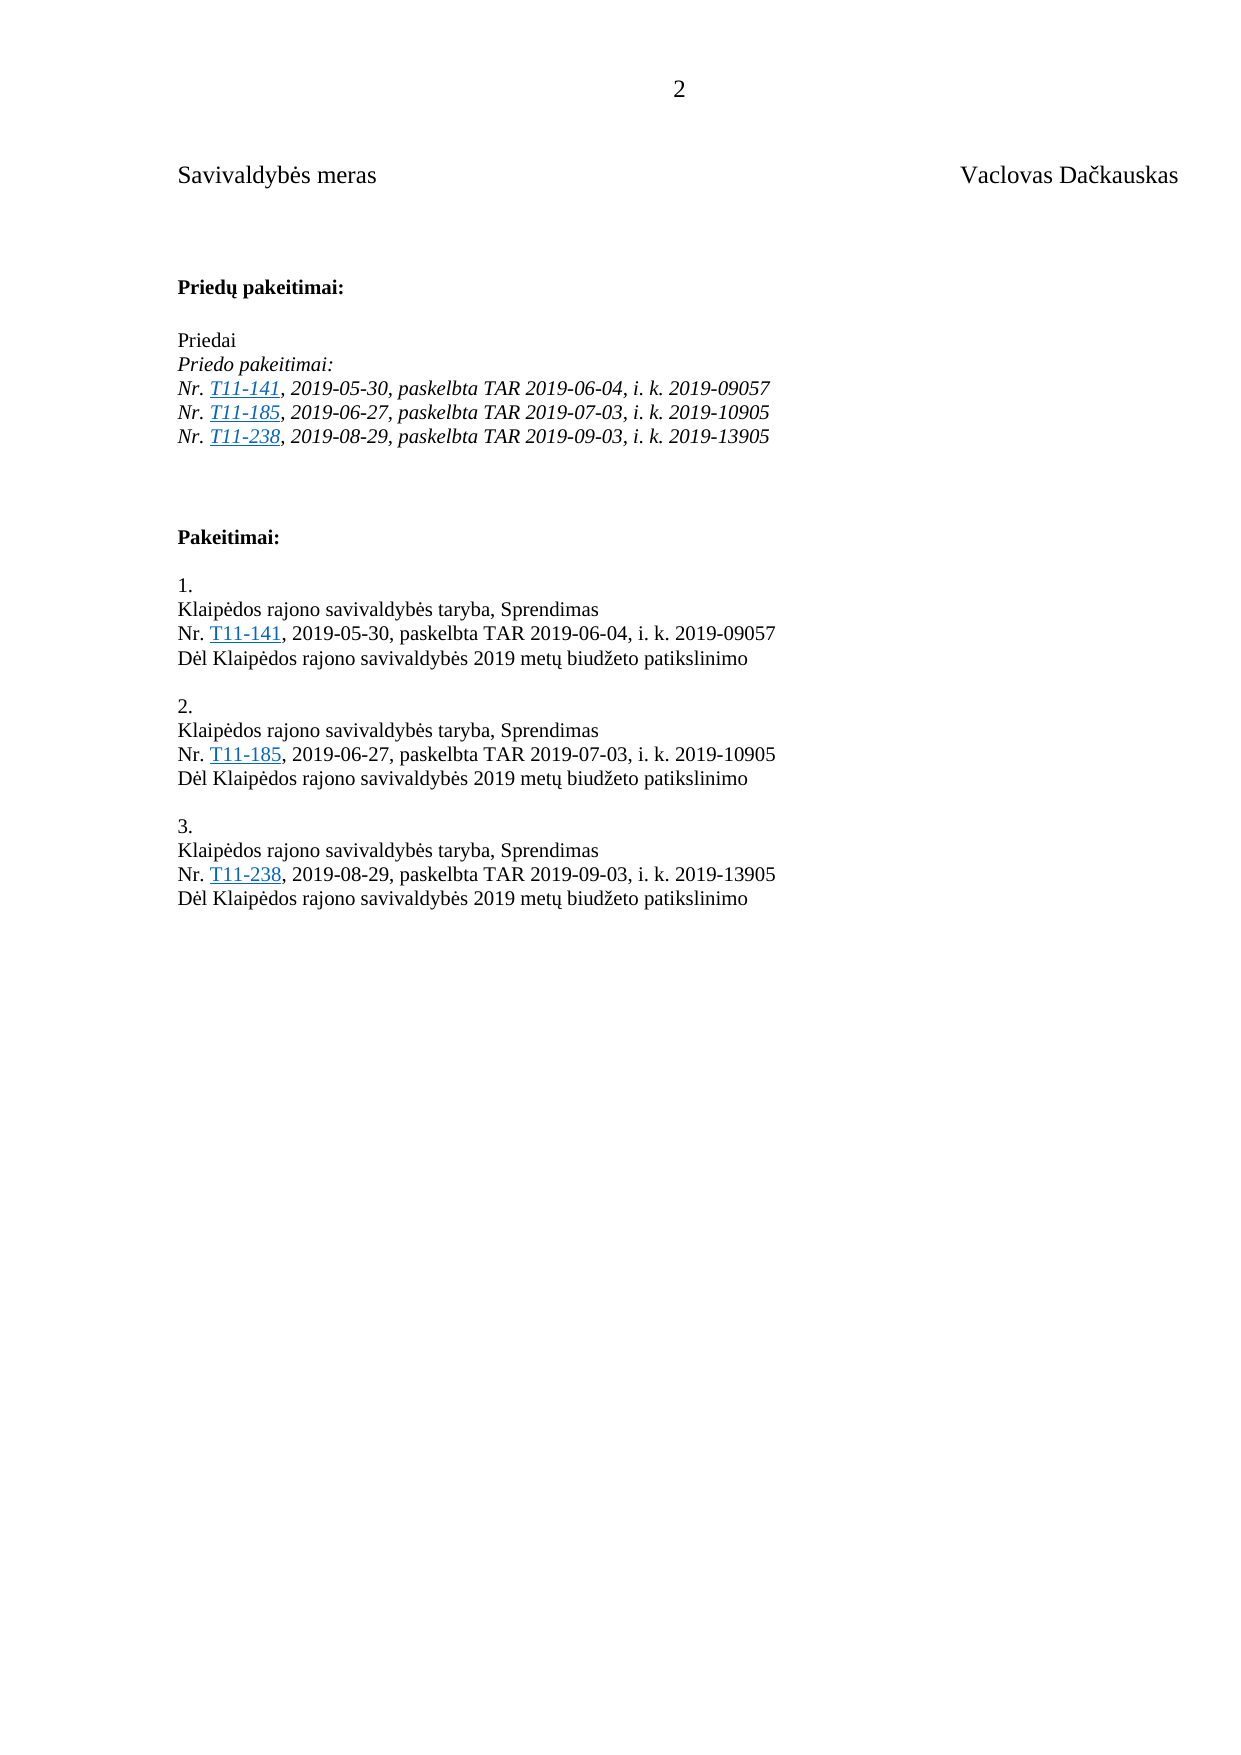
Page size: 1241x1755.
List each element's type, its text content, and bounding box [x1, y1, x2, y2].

text Nr. T11-238, 2019-08-29, paskelbta TAR 2019-09-03, i. k. 2019-13905 [177, 862, 1181, 886]
text Klaipėdos rajono savivaldybės taryba, Sprendimas [177, 718, 1181, 742]
text Savivaldybės meras Vaclovas Dačkauskas [177, 160, 1181, 189]
text Nr. T11-141, 2019-05-30, paskelbta TAR 2019-06-04, i. k. 2019-09057 [177, 621, 1181, 645]
text Nr. T11-141, 2019-05-30, paskelbta TAR 2019-06-04, i. k. 2019-09057 [177, 376, 1181, 400]
text Priedo pakeitimai: [177, 352, 1181, 376]
text Dėl Klaipėdos rajono savivaldybės 2019 metų biudžeto patikslinimo [177, 645, 1181, 669]
text Dėl Klaipėdos rajono savivaldybės 2019 metų biudžeto patikslinimo [177, 886, 1181, 910]
text 1. [177, 573, 1181, 597]
text Pakeitimai: [177, 525, 1181, 549]
text Klaipėdos rajono savivaldybės taryba, Sprendimas [177, 838, 1181, 862]
text Klaipėdos rajono savivaldybės taryba, Sprendimas [177, 597, 1181, 621]
text Priedų pakeitimai: [177, 275, 1181, 299]
text Nr. T11-185, 2019-06-27, paskelbta TAR 2019-07-03, i. k. 2019-10905 [177, 400, 1181, 424]
text 2. [177, 693, 1181, 718]
text 3. [177, 814, 1181, 838]
text Nr. T11-185, 2019-06-27, paskelbta TAR 2019-07-03, i. k. 2019-10905 [177, 742, 1181, 766]
text Dėl Klaipėdos rajono savivaldybės 2019 metų biudžeto patikslinimo [177, 766, 1181, 790]
text Priedai [177, 328, 1181, 352]
text Nr. T11-238, 2019-08-29, paskelbta TAR 2019-09-03, i. k. 2019-13905 [177, 424, 1181, 448]
